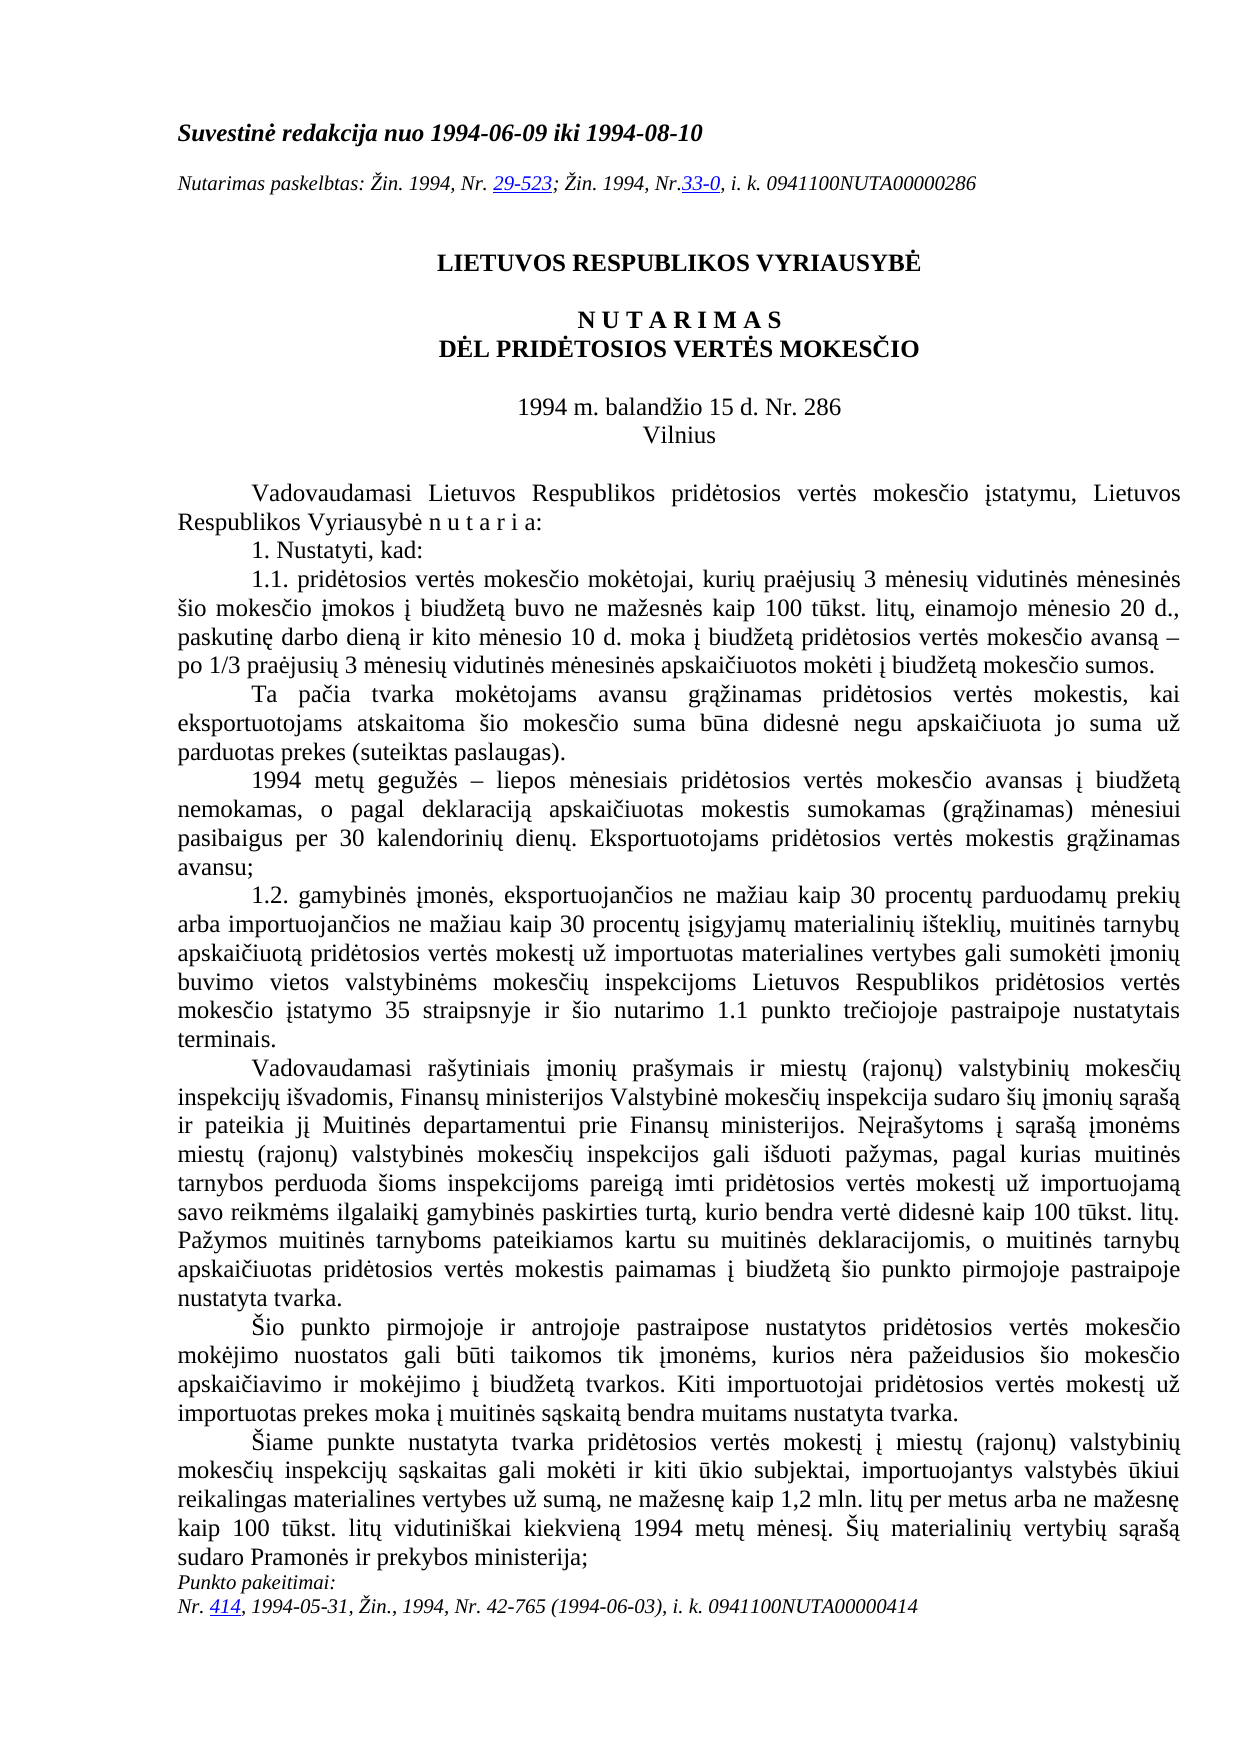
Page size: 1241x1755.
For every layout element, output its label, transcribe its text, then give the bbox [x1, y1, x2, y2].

text Šiame punkte nustatyta tvarka pridėtosios vertės mokestį į miestų (rajonų) valstybinių mokesčių inspekcijų sąskaitas gali mokėti ir kiti ūkio subjektai, importuojantys valstybės ūkiui reikalingas materialines vertybes už sumą, ne mažesnę kaip 1,2 mln. litų per metus arba ne mažesnę kaip 100 tūkst. litų vidutiniškai kiekvieną 1994 metų mėnesį. Šių materialinių vertybių sąrašą sudaro Pramonės ir prekybos ministerija; [177, 1427, 1181, 1570]
text N U T A R I M A S [177, 305, 1181, 334]
text Nutarimas paskelbtas: Žin. 1994, Nr. 29-523; Žin. 1994, Nr.33-0, i. k. 0941100NUTA00000286 [177, 171, 1181, 195]
text 1. Nustatyti, kad: [177, 535, 1181, 564]
text Šio punkto pirmojoje ir antrojoje pastraipose nustatytos pridėtosios vertės mokesčio mokėjimo nuostatos gali būti taikomos tik įmonėms, kurios nėra pažeidusios šio mokesčio apskaičiavimo ir mokėjimo į biudžetą tvarkos. Kiti importuotojai pridėtosios vertės mokestį už importuotas prekes moka į muitinės sąskaitą bendra muitams nustatyta tvarka. [177, 1312, 1181, 1427]
text Vilnius [177, 420, 1181, 449]
text Nr. 414, 1994-05-31, Žin., 1994, Nr. 42-765 (1994-06-03), i. k. 0941100NUTA00000414 [177, 1594, 1181, 1618]
text Vadovaudamasi rašytiniais įmonių prašymais ir miestų (rajonų) valstybinių mokesčių inspekcijų išvadomis, Finansų ministerijos Valstybinė mokesčių inspekcija sudaro šių įmonių sąrašą ir pateikia jį Muitinės departamentui prie Finansų ministerijos. Neįrašytoms į sąrašą įmonėms miestų (rajonų) valstybinės mokesčių inspekcijos gali išduoti pažymas, pagal kurias muitinės tarnybos perduoda šioms inspekcijoms pareigą imti pridėtosios vertės mokestį už importuojamą savo reikmėms ilgalaikį gamybinės paskirties turtą, kurio bendra vertė didesnė kaip 100 tūkst. litų. Pažymos muitinės tarnyboms pateikiamos kartu su muitinės deklaracijomis, o muitinės tarnybų apskaičiuotas pridėtosios vertės mokestis paimamas į biudžetą šio punkto pirmojoje pastraipoje nustatyta tvarka. [177, 1053, 1181, 1312]
text Suvestinė redakcija nuo 1994-06-09 iki 1994-08-10 [177, 118, 1181, 147]
text 1.2. gamybinės įmonės, eksportuojančios ne mažiau kaip 30 procentų parduodamų prekių arba importuojančios ne mažiau kaip 30 procentų įsigyjamų materialinių išteklių, muitinės tarnybų apskaičiuotą pridėtosios vertės mokestį už importuotas materialines vertybes gali sumokėti įmonių buvimo vietos valstybinėms mokesčių inspekcijoms Lietuvos Respublikos pridėtosios vertės mokesčio įstatymo 35 straipsnyje ir šio nutarimo 1.1 punkto trečiojoje pastraipoje nustatytais terminais. [177, 880, 1181, 1053]
text 1.1. pridėtosios vertės mokesčio mokėtojai, kurių praėjusių 3 mėnesių vidutinės mėnesinės šio mokesčio įmokos į biudžetą buvo ne mažesnės kaip 100 tūkst. litų, einamojo mėnesio 20 d., paskutinę darbo dieną ir kito mėnesio 10 d. moka į biudžetą pridėtosios vertės mokesčio avansą – po 1/3 praėjusių 3 mėnesių vidutinės mėnesinės apskaičiuotos mokėti į biudžetą mokesčio sumos. [177, 564, 1181, 679]
text 1994 metų gegužės – liepos mėnesiais pridėtosios vertės mokesčio avansas į biudžetą nemokamas, o pagal deklaraciją apskaičiuotas mokestis sumokamas (grąžinamas) mėnesiui pasibaigus per 30 kalendorinių dienų. Eksportuotojams pridėtosios vertės mokestis grąžinamas avansu; [177, 765, 1181, 880]
text Ta pačia tvarka mokėtojams avansu grąžinamas pridėtosios vertės mokestis, kai eksportuotojams atskaitoma šio mokesčio suma būna didesnė negu apskaičiuota jo suma už parduotas prekes (suteiktas paslaugas). [177, 679, 1181, 765]
text 1994 m. balandžio 15 d. Nr. 286 [177, 392, 1181, 420]
text DĖL PRIDĖTOSIOS VERTĖS MOKESČIO [177, 334, 1181, 363]
text LIETUVOS RESPUBLIKOS VYRIAUSYBĖ [177, 248, 1181, 277]
text Punkto pakeitimai: [177, 1570, 1181, 1594]
text Vadovaudamasi Lietuvos Respublikos pridėtosios vertės mokesčio įstatymu, Lietuvos Respublikos Vyriausybė nutaria: [177, 478, 1181, 535]
